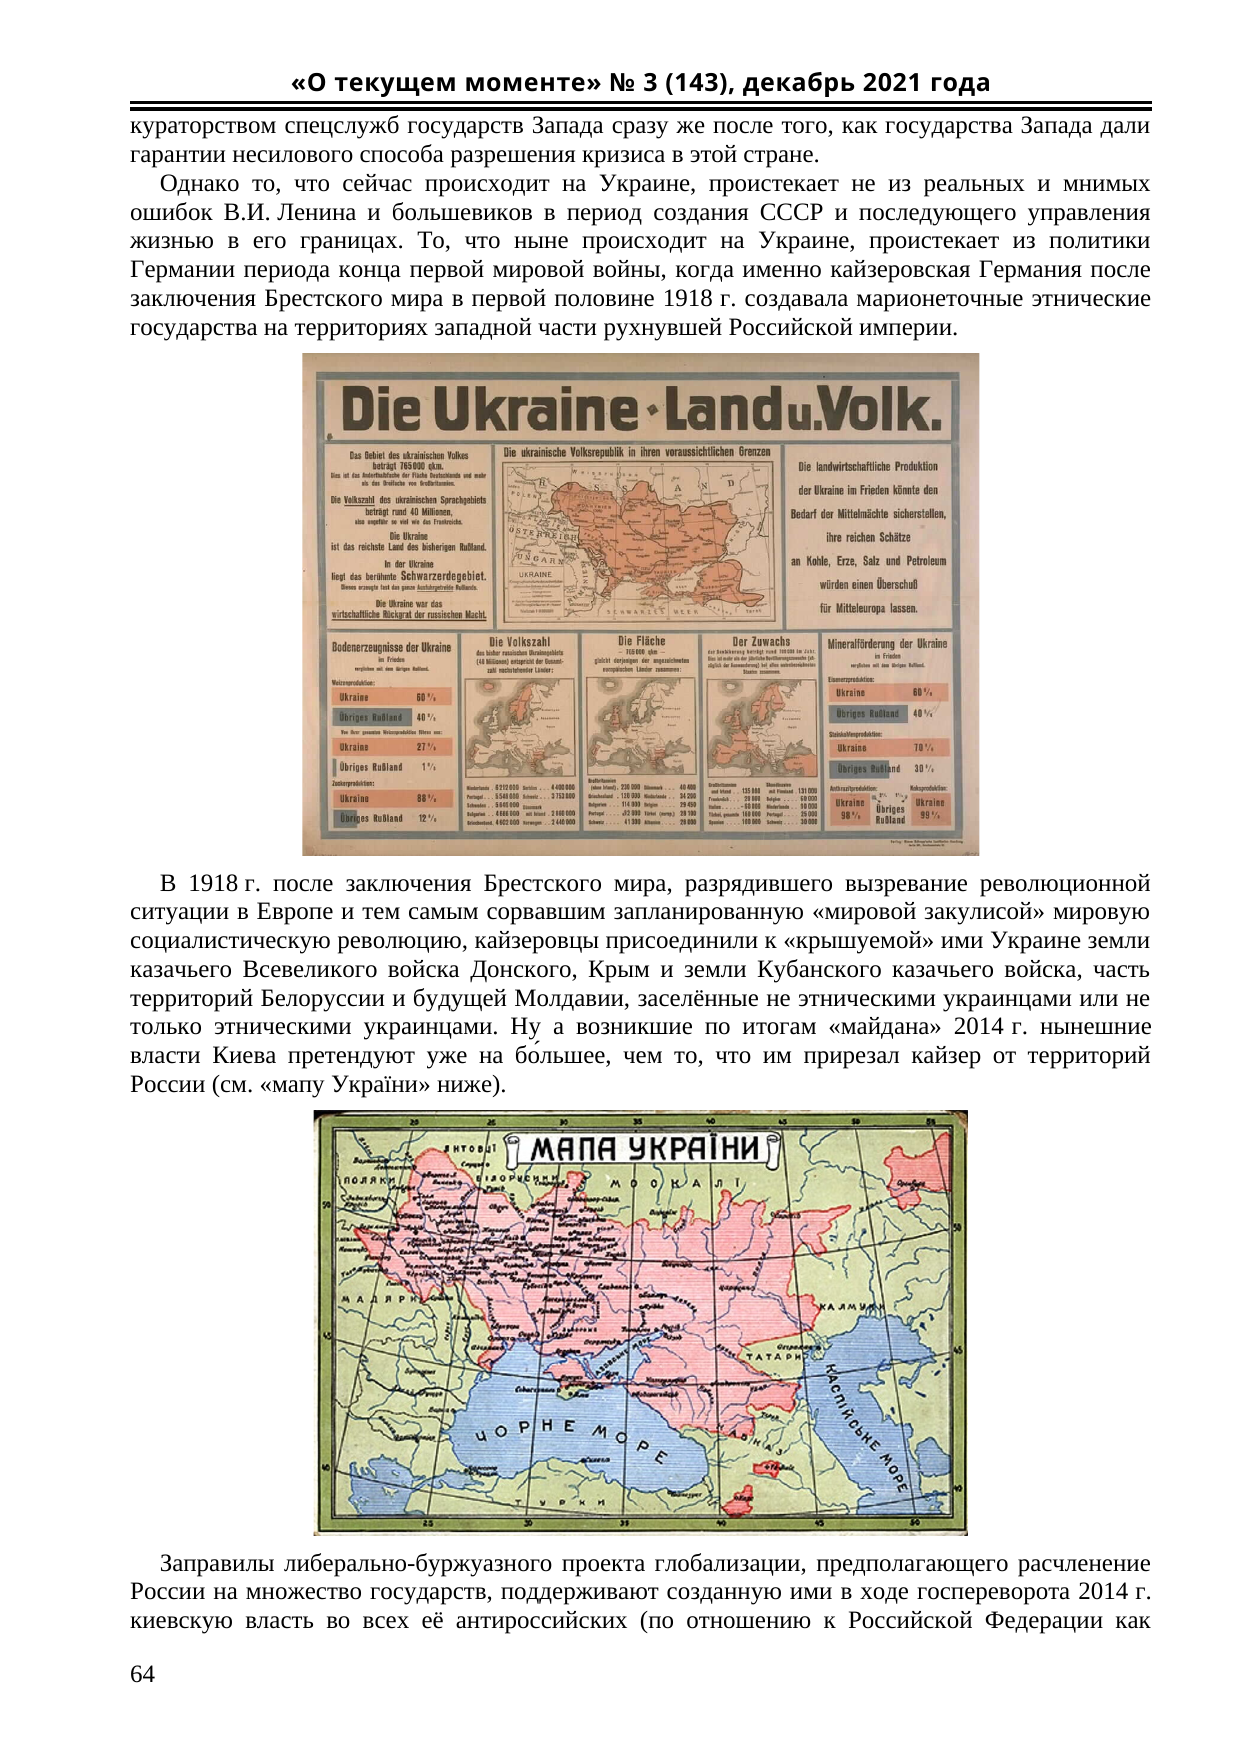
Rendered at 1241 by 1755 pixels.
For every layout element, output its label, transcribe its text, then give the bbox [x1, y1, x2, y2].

text кураторством спецслужб государств Запада сразу же после того, как государства Запада дали гарантии несилового способа разрешения кризиса в этой стране. [130, 111, 1152, 168]
text В 1918 г. после заключения Брестского мира, разрядившего вызревание революционной ситуации в Европе и тем самым сорвавшим запланированную «мировой закулисой» мировую социалистическую революцию, кайзеровцы присоединили к «крышуемой» ими Украине земли казачьего Всевеликого войска Донского, Крым и земли Кубанского казачьего войска, часть территорий Белоруссии и будущей Молдавии, заселённые не этническими украинцами или не только этническими украинцами. Ну а возникшие по итогам «майдана» 2014 г. нынешние власти Киева претендуют уже на бо́льшее, чем то, что им прирезал кайзер от территорий России (см. «мапу України» ниже). [130, 868, 1152, 1098]
text Однако то, что сейчас происходит на Украине, проистекает не из реальных и мнимых ошибок В.И. Ленина и большевиков в период создания СССР и последующего управления жизнью в его границах. То, что ныне происходит на Украине, проистекает из политики Германии периода конца первой мировой войны, когда именно кайзеровская Германия после заключения Брестского мира в первой половине 1918 г. создавала марионеточные этнические государства на территориях западной части рухнувшей Российской империи. [130, 168, 1152, 341]
text Заправилы либерально-буржуазного проекта глобализации, предполагающего расчленение России на множество государств, поддерживают созданную ими в ходе госпереворота 2014 г. киевскую власть во всех её антироссийских (по отношению к Российской Федерации как [130, 1548, 1152, 1634]
